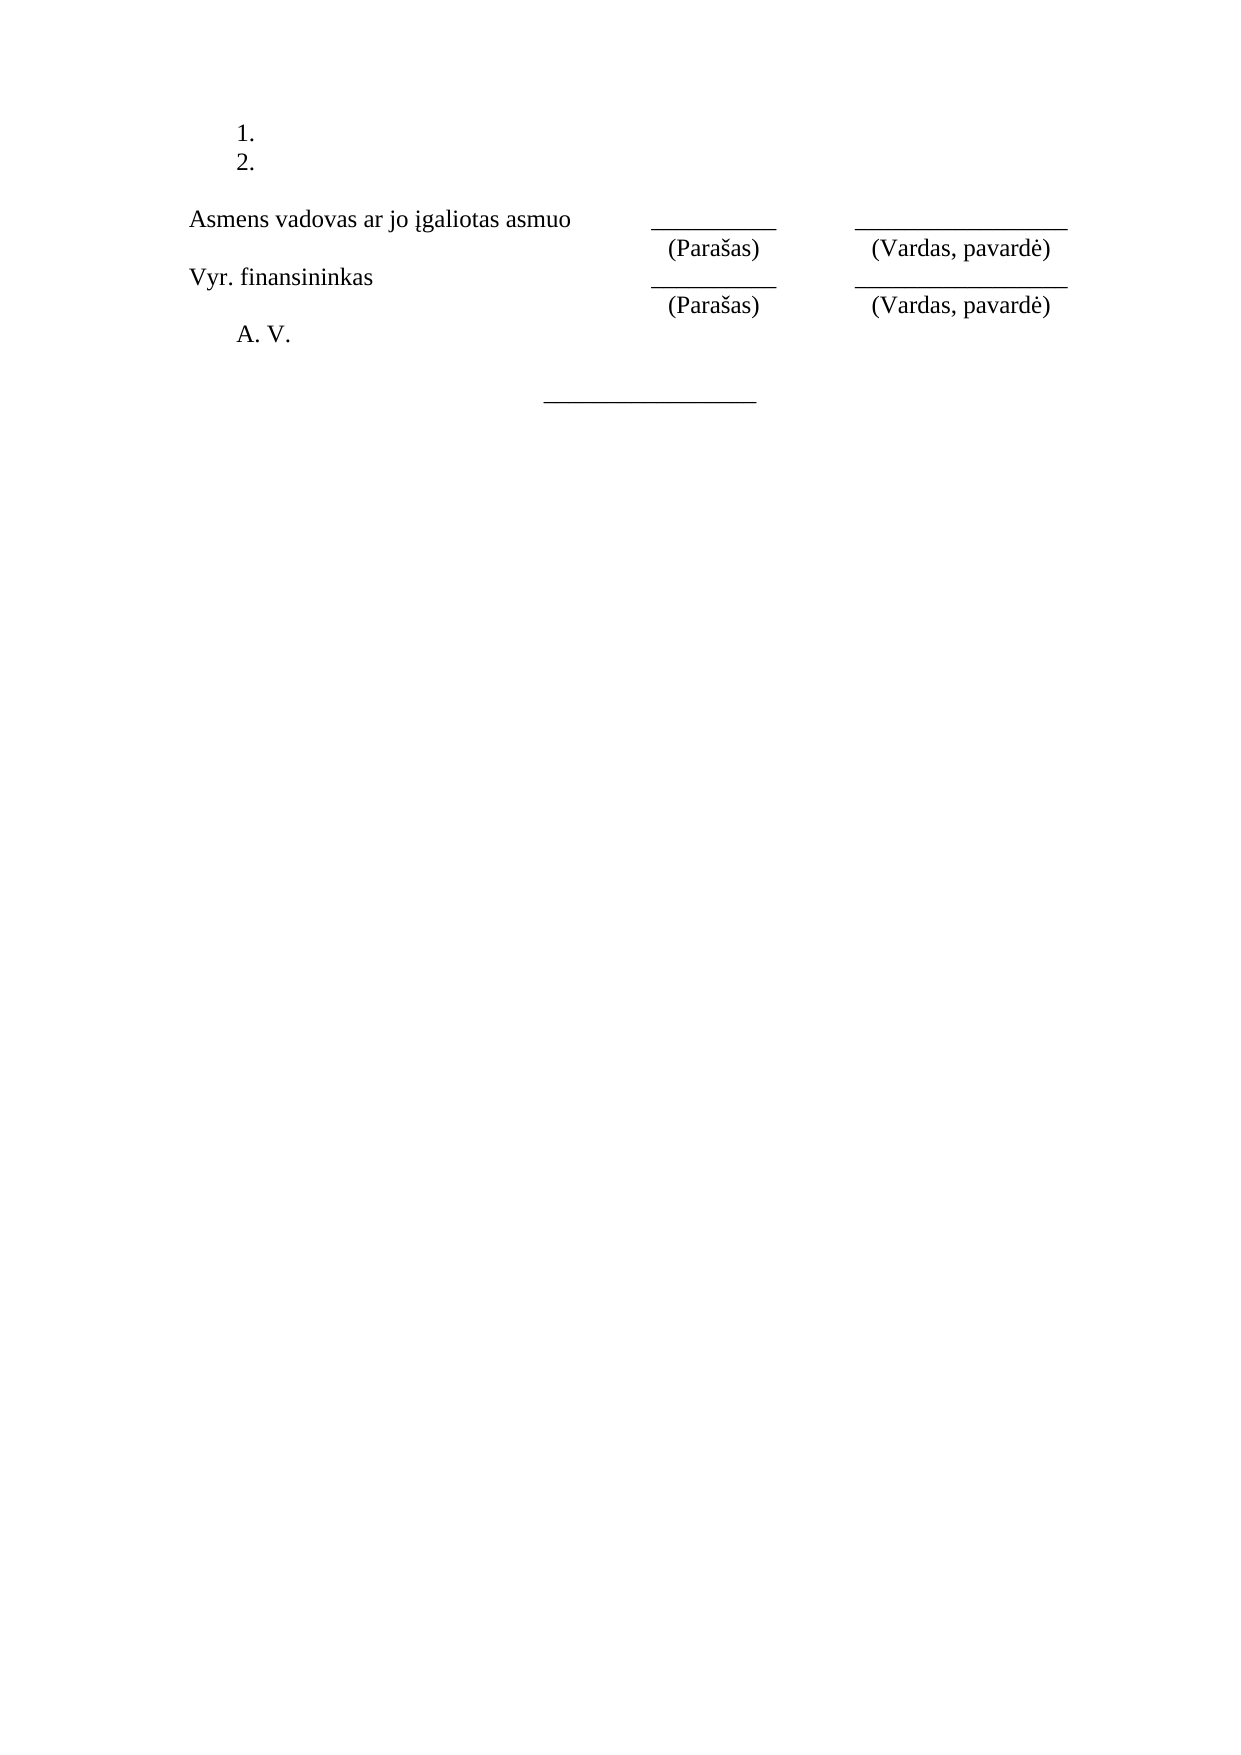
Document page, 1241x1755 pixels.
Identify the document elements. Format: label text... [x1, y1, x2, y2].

text 2. [177, 147, 1122, 176]
text _________________ [177, 377, 1122, 406]
table_header Asmens vadovas ar jo įgaliotas asmuo [177, 204, 627, 262]
table_cell _________________ (Vardas, pavardė) [810, 262, 1122, 319]
table_cell Vyr. finansininkas [177, 262, 627, 319]
text A. V. [177, 319, 1122, 348]
text 1. [177, 118, 1122, 147]
table_header __________ (Parašas) [628, 204, 810, 262]
table_cell __________ (Parašas) [628, 262, 810, 319]
table_header _________________ (Vardas, pavardė) [810, 204, 1122, 262]
